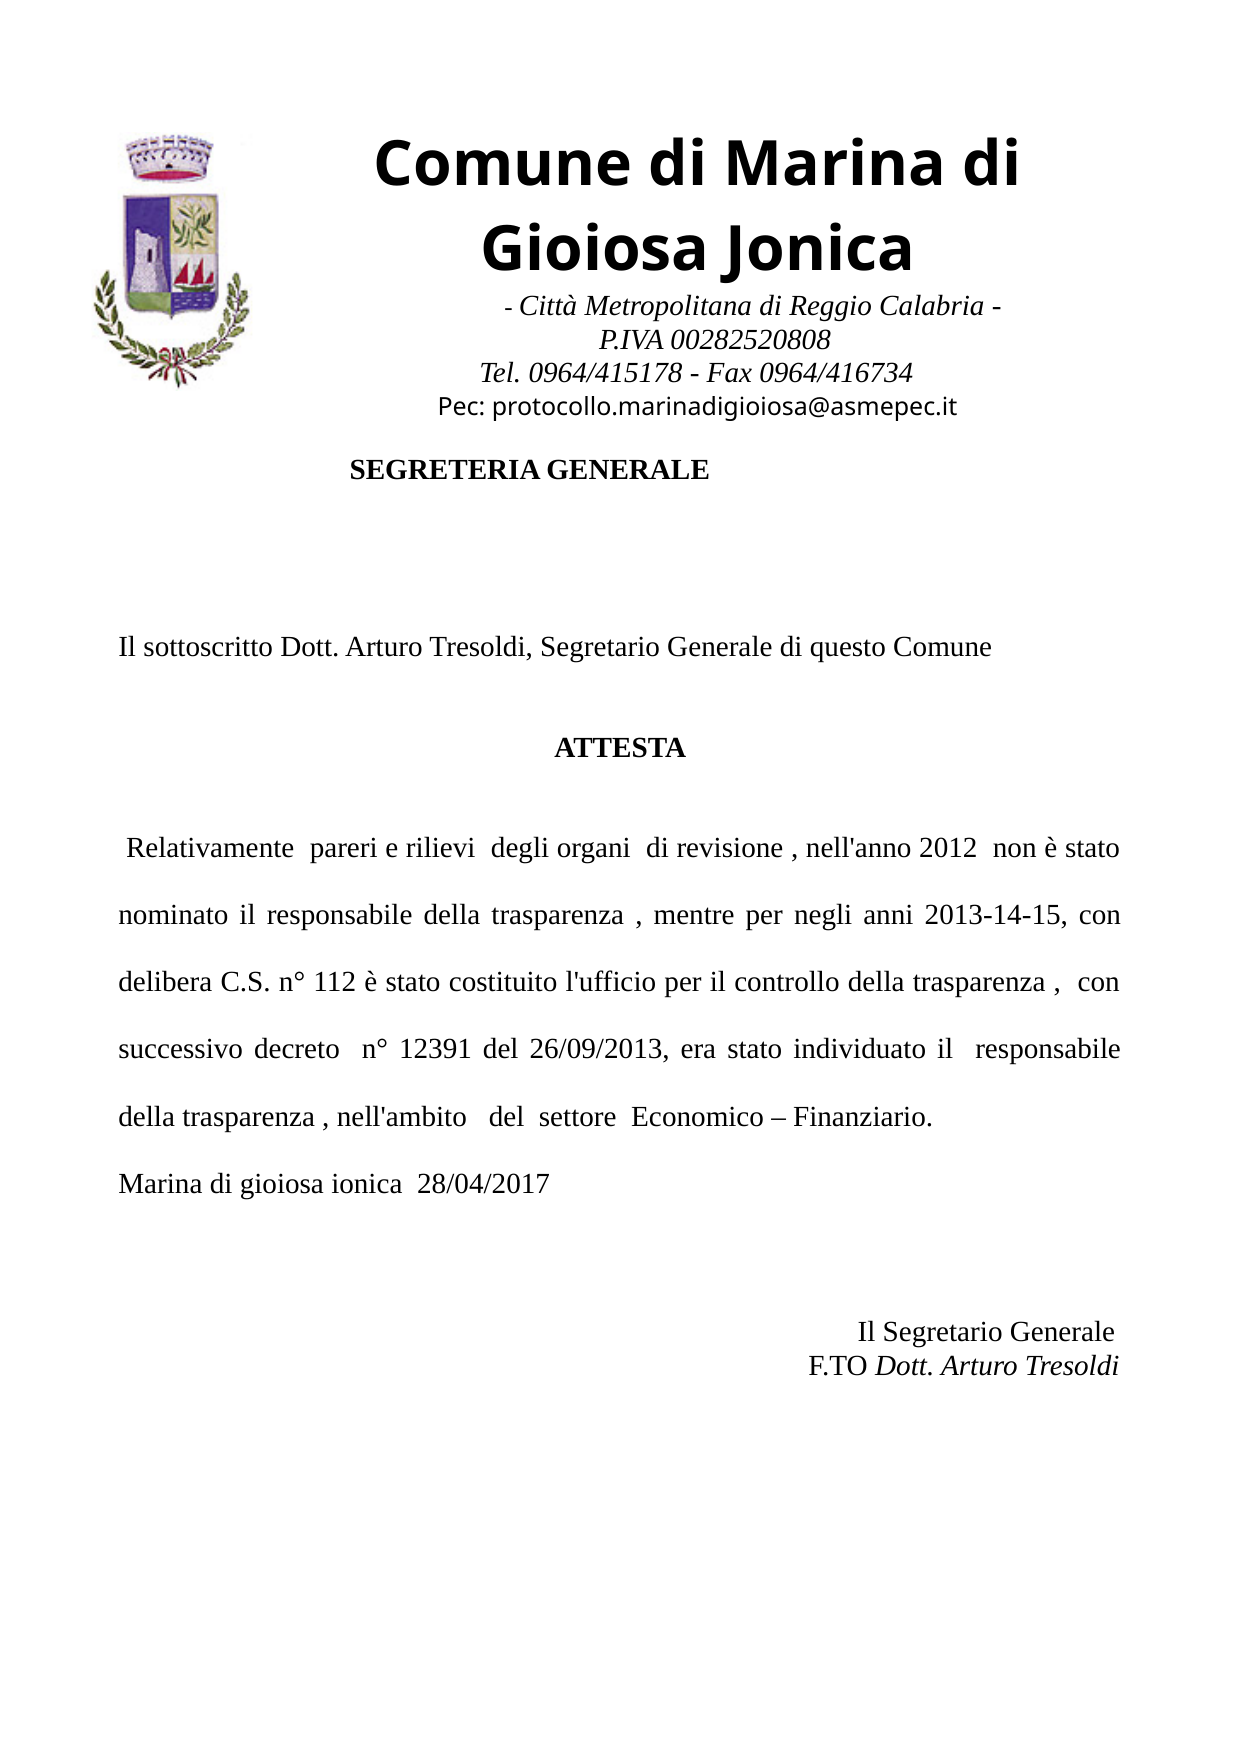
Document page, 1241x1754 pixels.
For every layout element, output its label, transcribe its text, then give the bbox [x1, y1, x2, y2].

title Pec: protocollo.marinadigioiosa@asmepec.it [118, 389, 1122, 423]
text Il Segretario Generale [118, 1314, 1122, 1348]
picture [91, 132, 253, 391]
title Tel. 0964/415178 - Fax 0964/416734 [254, 355, 1122, 389]
text Relativamente pareri e rilievi degli organi di revisione , nell'anno 2012 non è stato nominato il responsabile della trasparenza , mentre per negli anni 2013-14-15, con delibera C.S. n° 112 è stato costituito l'ufficio per il controllo della trasparenza , con successivo decreto n° 12391 del 26/09/2013, era stato individuato il responsabile della trasparenza , nell'ambito del settore Economico – Finanziario. [118, 830, 1122, 1132]
title Comune di Marina di Gioiosa Jonica [90, 118, 1122, 392]
text SEGRETERIA GENERALE [118, 452, 1122, 485]
list - Città Metropolitana di Reggio Calabria - [254, 288, 1122, 322]
text Il sottoscritto Dott. Arturo Tresoldi, Segretario Generale di questo Comune [118, 629, 1122, 663]
text Marina di gioiosa ionica 28/04/2017 [118, 1166, 1122, 1199]
text ATTESTA [118, 730, 1122, 763]
title P.IVA 00282520808 [254, 322, 1122, 355]
text F.TO Dott. Arturo Tresoldi [118, 1348, 1122, 1381]
